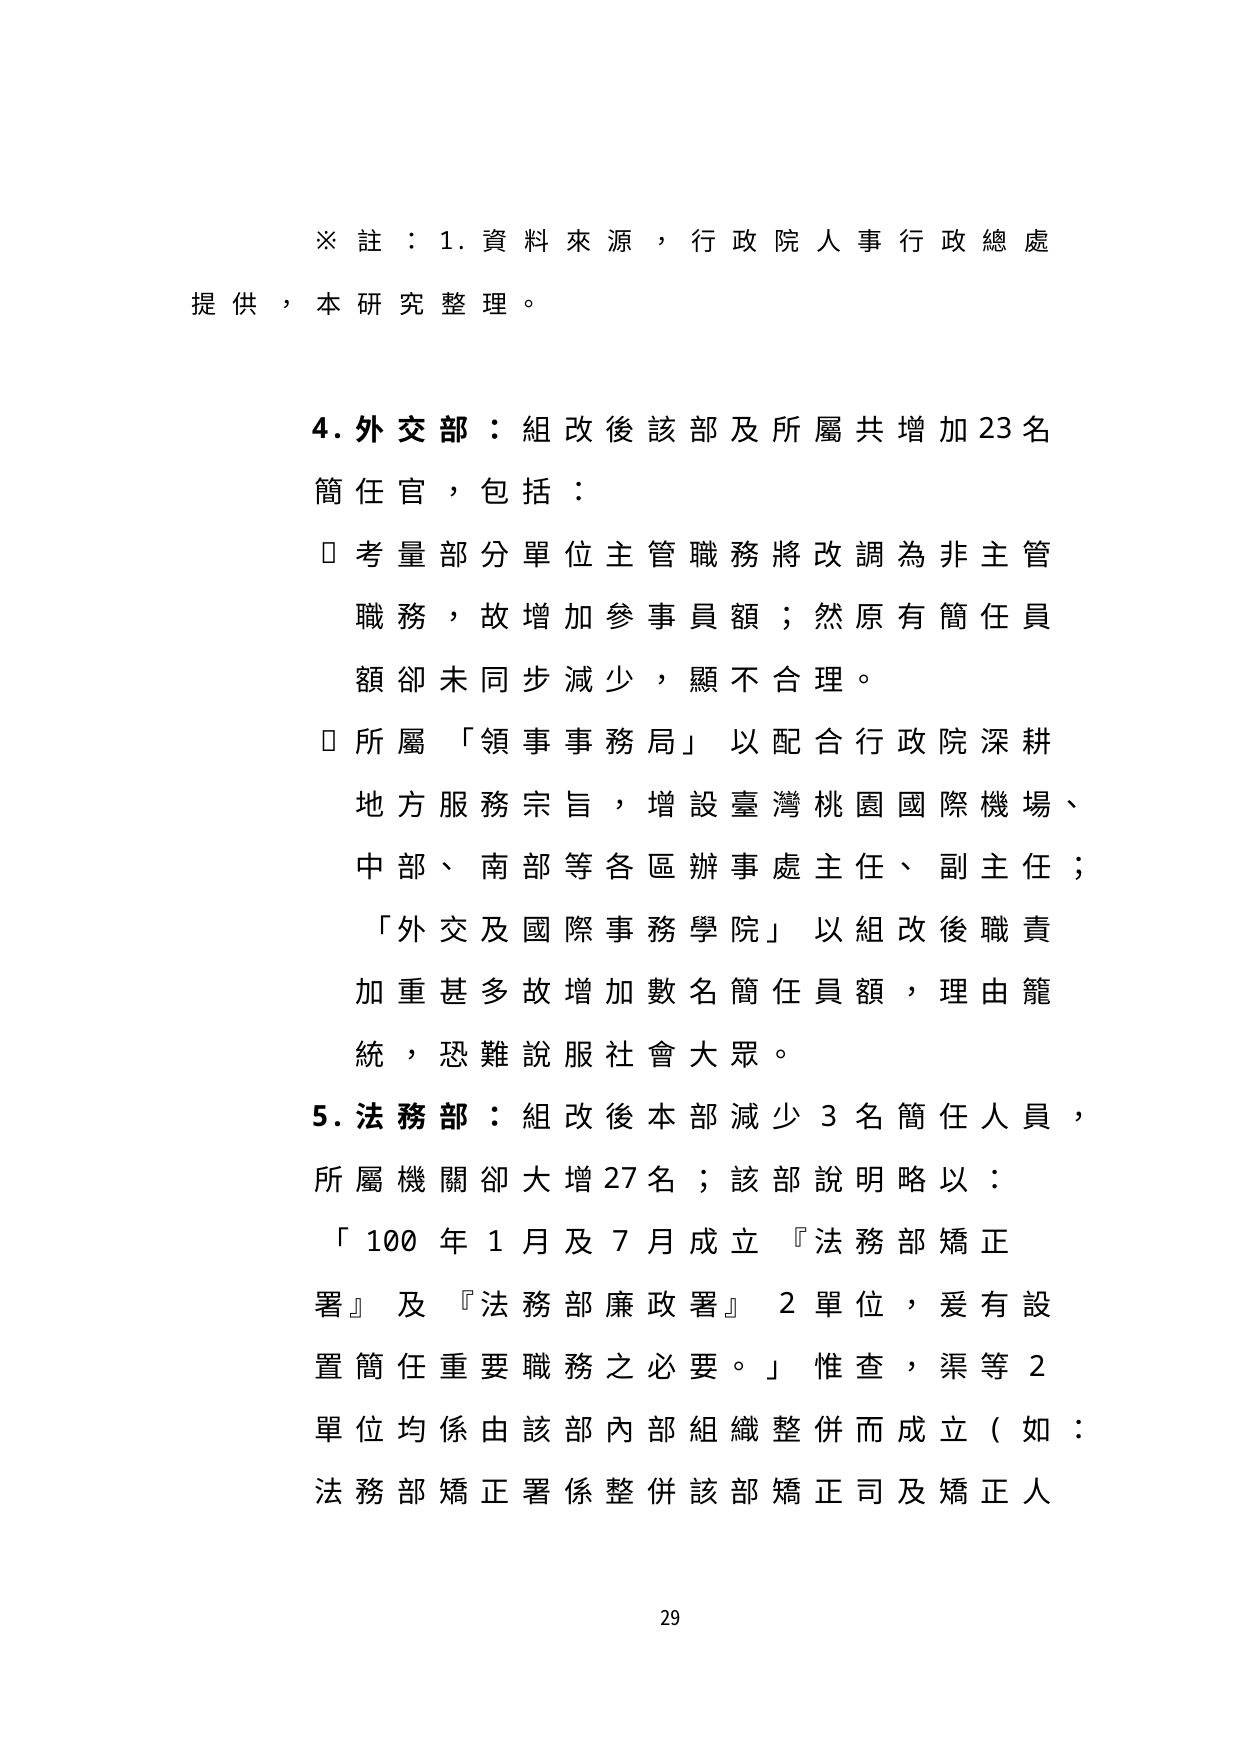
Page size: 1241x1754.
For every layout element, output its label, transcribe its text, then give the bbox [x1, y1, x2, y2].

text 5.法務部：組改後本部減少3名簡任人員，所屬機關卻大增27名；該部說明略以：「100年1月及7月成立『法務部矯正署』及『法務部廉政署』2單位，爰有設置簡任重要職務之必要。」惟查，渠等2單位均係由該部內部組織整併而成立(如：法務部矯正署係整併該部矯正司及矯正人員訓練所)；易言之，原單位之業務及人員均併同移撥，顯非其所稱因成立「新單位」，故有增設簡任職務人員之必要。 [271, 1073, 1058, 1511]
text 4.外交部：組改後該部及所屬共增加23名簡任官，包括： [271, 386, 1058, 511]
text 考量部分單位主管職務將改調為非主管職務，故增加參事員額；然原有簡任員額卻未同步減少，顯不合理。 [301, 511, 1058, 698]
text ※註：1.資料來源，行政院人事行政總處提供，本研究整理。 [183, 198, 1058, 323]
text 所屬「領事事務局」以配合行政院深耕地方服務宗旨，增設臺灣桃園國際機場、中部、南部等各區辦事處主任、副主任；「外交及國際事務學院」以組改後職責加重甚多故增加數名簡任員額，理由籠統，恐難說服社會大眾。 [301, 698, 1058, 1073]
